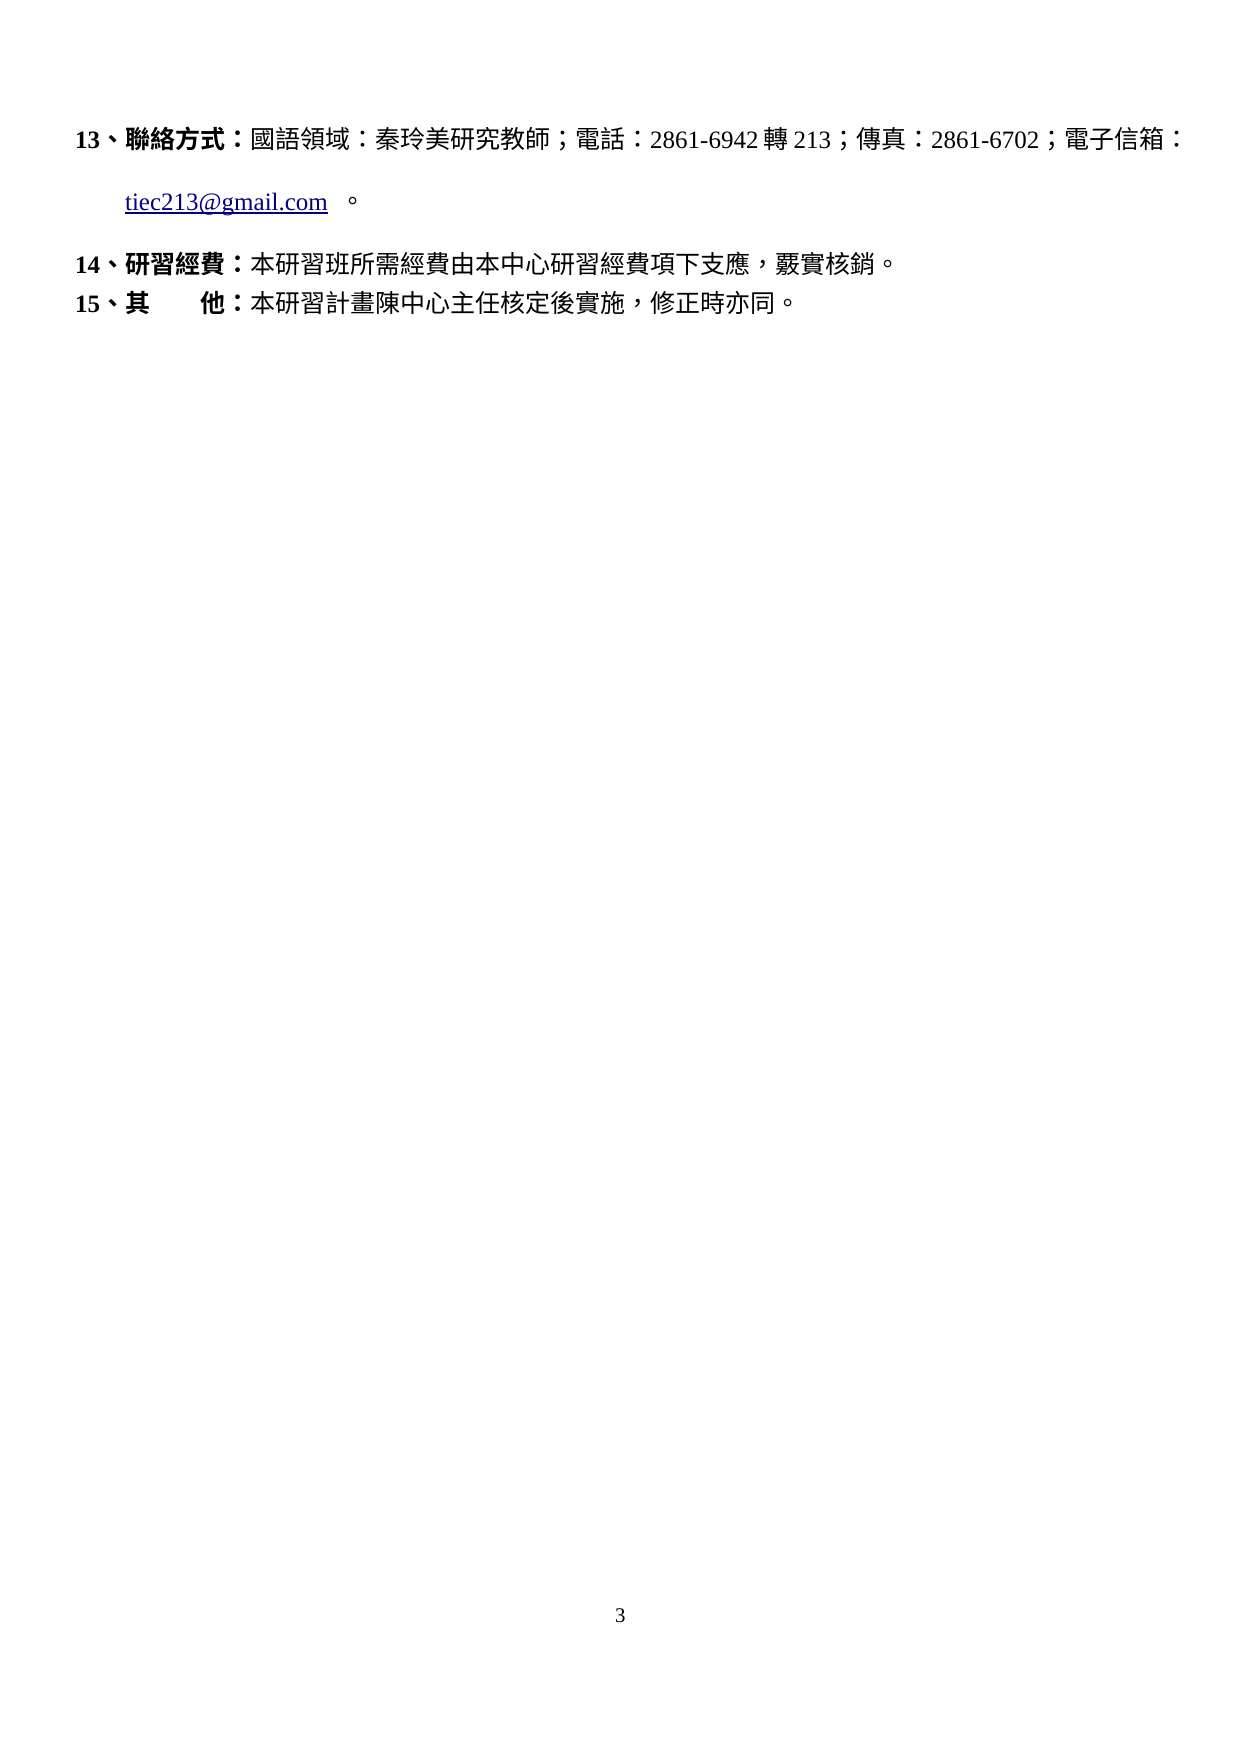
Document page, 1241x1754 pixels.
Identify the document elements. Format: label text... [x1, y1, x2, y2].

list 聯絡方式：國語領域：秦玲美研究教師；電話：2861-6942轉213；傳真：2861-6702；電子信箱：tiec213@gmail.com 。 [75, 96, 1165, 221]
list 研習經費：本研習班所需經費由本中心研習經費項下支應，覈實核銷。 [75, 221, 1165, 283]
list 其 他：本研習計畫陳中心主任核定後實施，修正時亦同。 [75, 283, 1165, 319]
